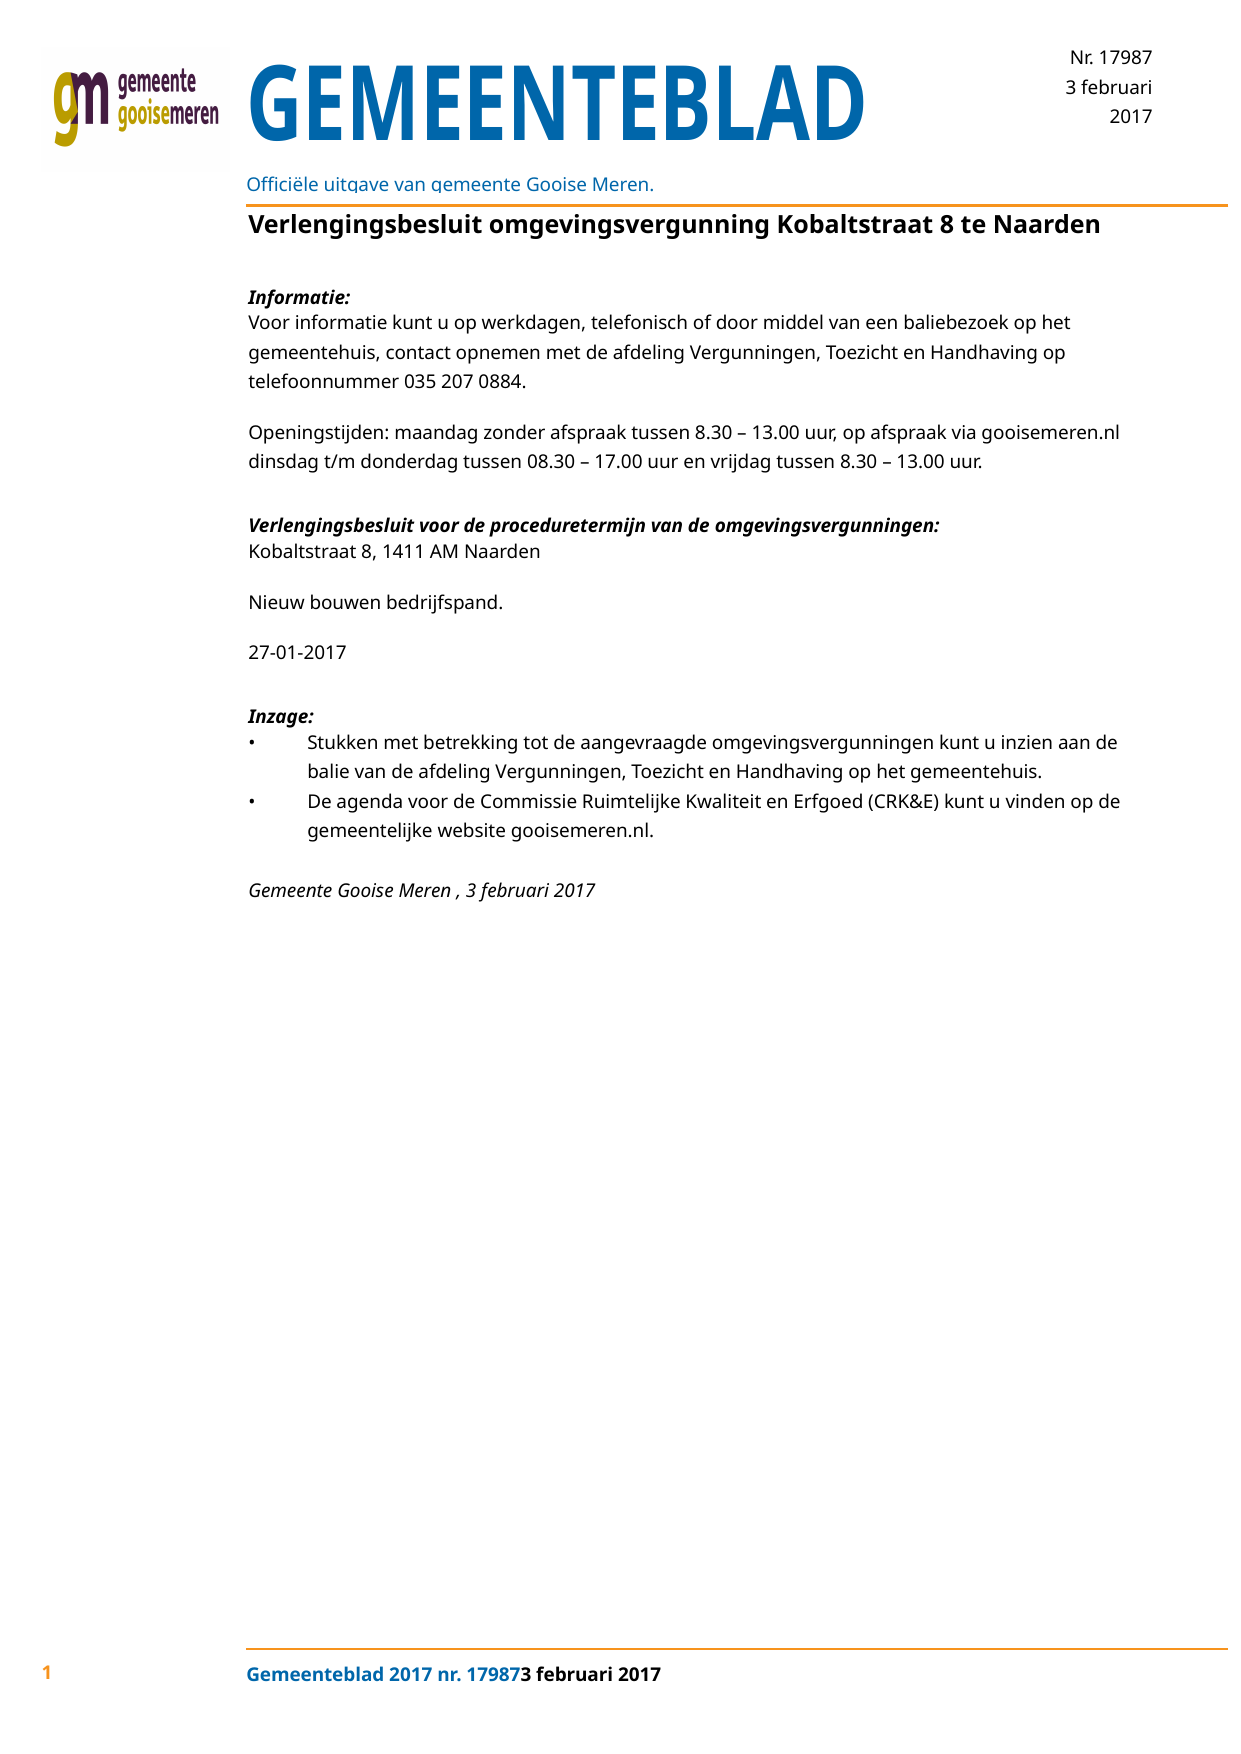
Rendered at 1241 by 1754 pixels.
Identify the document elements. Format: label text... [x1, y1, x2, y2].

text Openingstijden: maandag zonder afspraak tussen 8.30 – 13.00 uur, op afspraak via gooisemeren.nl dinsdag t/m donderdag tussen 08.30 – 17.00 uur en vrijdag tussen 8.30 – 13.00 uur. [248, 419, 1152, 474]
text Gemeente Gooise Meren , 3 februari 2017 [248, 877, 1152, 903]
text Nieuw bouwen bedrijfspand. [248, 589, 1152, 614]
text Informatie: [248, 284, 1152, 309]
text Inzage: [248, 703, 1152, 729]
picture [41, 47, 231, 172]
list Stukken met betrekking tot de aangevraagde omgevingsvergunningen kunt u inzien aan de balie van de afdeling Vergunningen, Toezicht en Handhaving op het gemeentehuis. [248, 729, 1152, 784]
text Kobaltstraat 8, 1411 AM Naarden [248, 538, 1152, 564]
text Voor informatie kunt u op werkdagen, telefonisch of door middel van een baliebezoek op het gemeentehuis, contact opnemen met de afdeling Vergunningen, Toezicht en Handhaving op telefoonnummer 035 207 0884. [248, 309, 1152, 394]
text Verlengingsbesluit voor de proceduretermijn van de omgevingsvergunningen: [248, 513, 1152, 538]
list De agenda voor de Commissie Ruimtelijke Kwaliteit en Erfgoed (CRK&E) kunt u vinden op de gemeentelijke website gooisemeren.nl. [248, 788, 1152, 843]
text Verlengingsbesluit omgevingsvergunning Kobaltstraat 8 te Naarden [248, 207, 1152, 241]
text 27-01-2017 [248, 639, 1152, 665]
